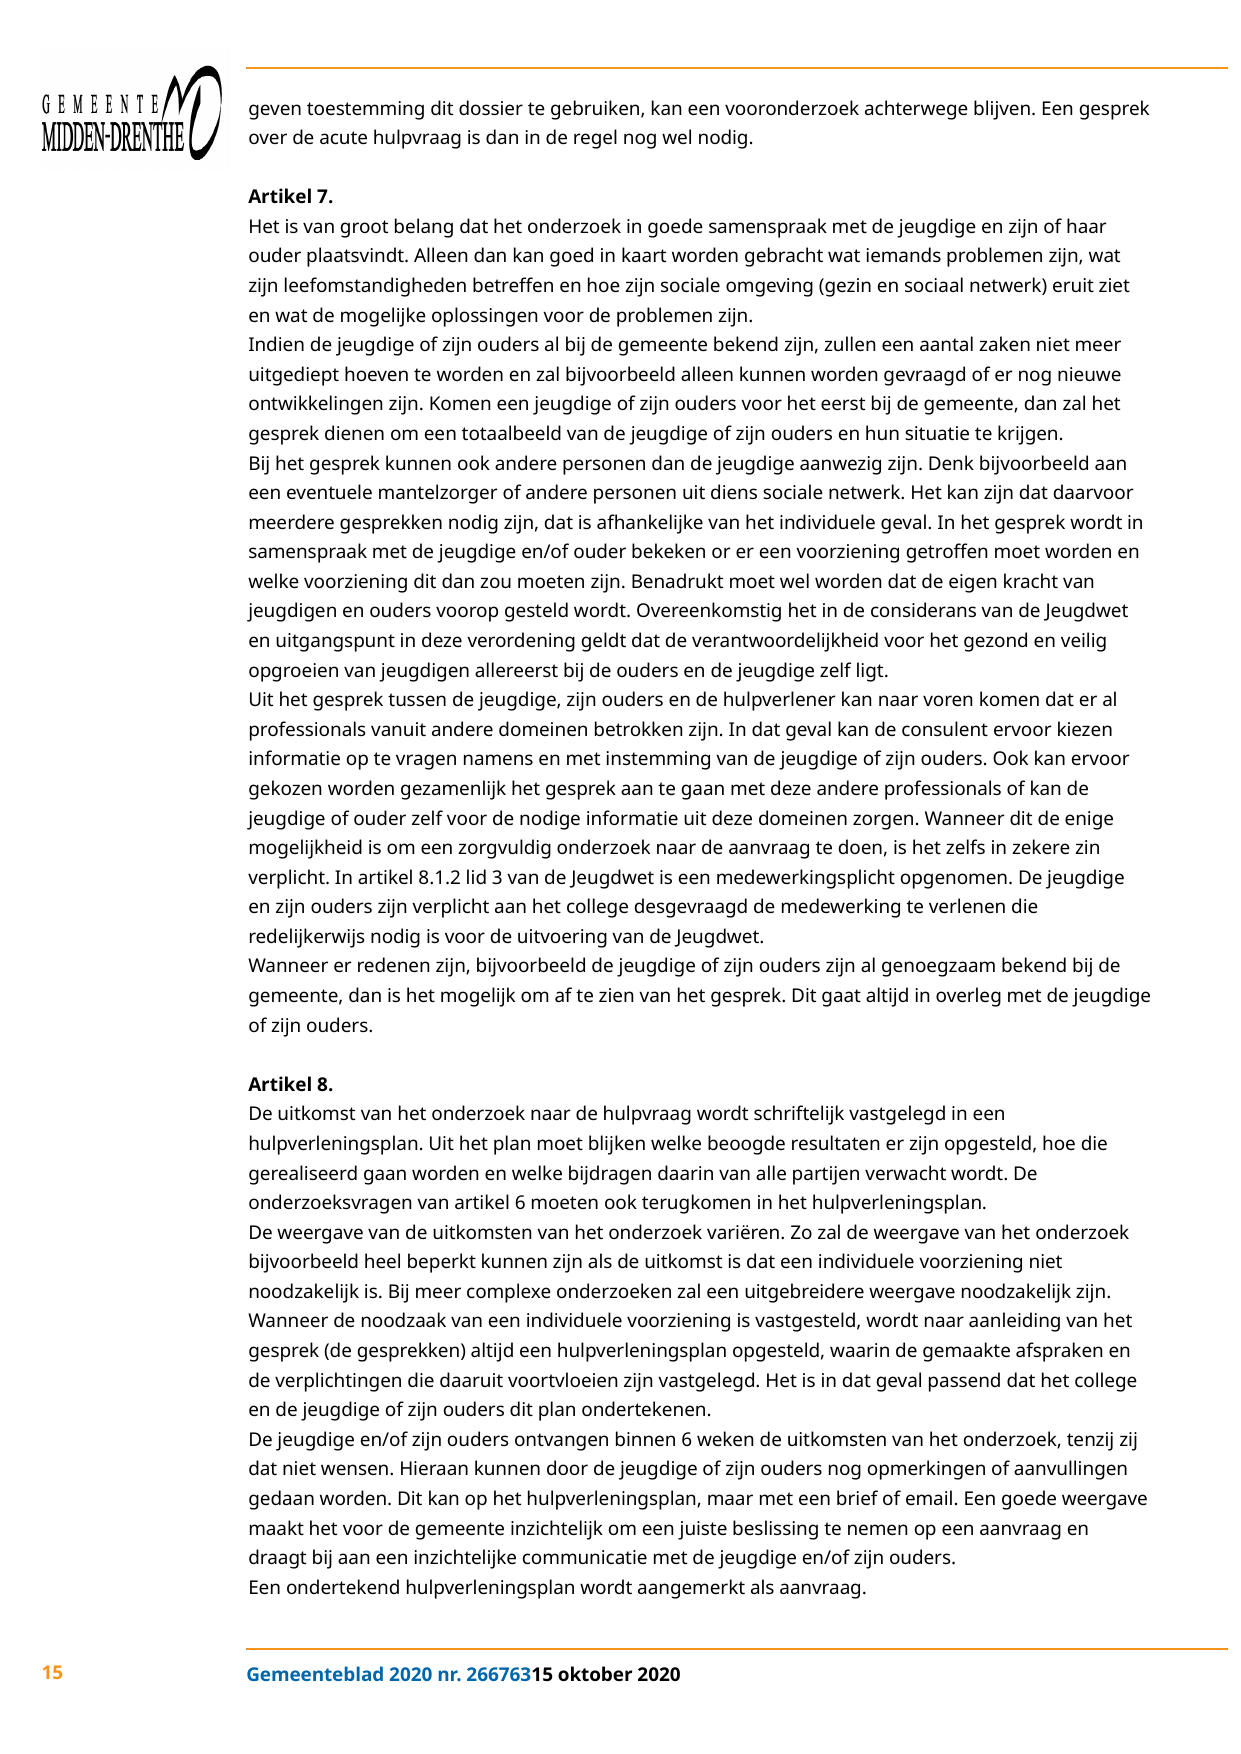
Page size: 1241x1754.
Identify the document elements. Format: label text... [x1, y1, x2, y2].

text De uitkomst van het onderzoek naar de hulpvraag wordt schriftelijk vastgelegd in een hulpverleningsplan. Uit het plan moet blijken welke beoogde resultaten er zijn opgesteld, hoe die gerealiseerd gaan worden en welke bijdragen daarin van alle partijen verwacht wordt. De onderzoeksvragen van artikel 6 moeten ook terugkomen in het hulpverleningsplan. [248, 1101, 1152, 1215]
text De jeugdige en/of zijn ouders ontvangen binnen 6 weken de uitkomsten van het onderzoek, tenzij zij dat niet wensen. Hieraan kunnen door de jeugdige of zijn ouders nog opmerkingen of aanvullingen gedaan worden. Dit kan op het hulpverleningsplan, maar met een brief of email. Een goede weergave maakt het voor de gemeente inzichtelijk om een juiste beslissing te nemen op een aanvraag en draagt bij aan een inzichtelijke communicatie met de jeugdige en/of zijn ouders. [248, 1426, 1152, 1570]
text De weergave van de uitkomsten van het onderzoek variëren. Zo zal de weergave van het onderzoek bijvoorbeeld heel beperkt kunnen zijn als de uitkomst is dat een individuele voorziening niet noodzakelijk is. Bij meer complexe onderzoeken zal een uitgebreidere weergave noodzakelijk zijn. Wanneer de noodzaak van een individuele voorziening is vastgesteld, wordt naar aanleiding van het gesprek (de gesprekken) altijd een hulpverleningsplan opgesteld, waarin de gemaakte afspraken en de verplichtingen die daaruit voortvloeien zijn vastgelegd. Het is in dat geval passend dat het college en de jeugdige of zijn ouders dit plan ondertekenen. [248, 1219, 1152, 1422]
picture [41, 47, 231, 172]
text Een ondertekend hulpverleningsplan wordt aangemerkt als aanvraag. [248, 1574, 1152, 1600]
text Artikel 7. [248, 183, 1152, 209]
text Bij het gesprek kunnen ook andere personen dan de jeugdige aanwezig zijn. Denk bijvoorbeeld aan een eventuele mantelzorger of andere personen uit diens sociale netwerk. Het kan zijn dat daarvoor meerdere gesprekken nodig zijn, dat is afhankelijke van het individuele geval. In het gesprek wordt in samenspraak met de jeugdige en/of ouder bekeken or er een voorziening getroffen moet worden en welke voorziening dit dan zou moeten zijn. Benadrukt moet wel worden dat de eigen kracht van jeugdigen en ouders voorop gesteld wordt. Overeenkomstig het in de considerans van de Jeugdwet en uitgangspunt in deze verordening geldt dat de verantwoordelijkheid voor het gezond en veilig opgroeien van jeugdigen allereerst bij de ouders en de jeugdige zelf ligt. [248, 450, 1152, 683]
text Het is van groot belang dat het onderzoek in goede samenspraak met de jeugdige en zijn of haar ouder plaatsvindt. Alleen dan kan goed in kaart worden gebracht wat iemands problemen zijn, wat zijn leefomstandigheden betreffen en hoe zijn sociale omgeving (gezin en sociaal netwerk) eruit ziet en wat de mogelijke oplossingen voor de problemen zijn. [248, 213, 1152, 328]
text Uit het gesprek tussen de jeugdige, zijn ouders en de hulpverlener kan naar voren komen dat er al professionals vanuit andere domeinen betrokken zijn. In dat geval kan de consulent ervoor kiezen informatie op te vragen namens en met instemming van de jeugdige of zijn ouders. Ook kan ervoor gekozen worden gezamenlijk het gesprek aan te gaan met deze andere professionals of kan de jeugdige of ouder zelf voor de nodige informatie uit deze domeinen zorgen. Wanneer dit de enige mogelijkheid is om een zorgvuldig onderzoek naar de aanvraag te doen, is het zelfs in zekere zin verplicht. In artikel 8.1.2 lid 3 van de Jeugdwet is een medewerkingsplicht opgenomen. De jeugdige en zijn ouders zijn verplicht aan het college desgevraagd de medewerking te verlenen die redelijkerwijs nodig is voor de uitvoering van de Jeugdwet. [248, 686, 1152, 949]
text Wanneer er redenen zijn, bijvoorbeeld de jeugdige of zijn ouders zijn al genoegzaam bekend bij de gemeente, dan is het mogelijk om af te zien van het gesprek. Dit gaat altijd in overleg met de jeugdige of zijn ouders. [248, 953, 1152, 1038]
text Indien de jeugdige of zijn ouders al bij de gemeente bekend zijn, zullen een aantal zaken niet meer uitgediept hoeven te worden en zal bijvoorbeeld alleen kunnen worden gevraagd of er nog nieuwe ontwikkelingen zijn. Komen een jeugdige of zijn ouders voor het eerst bij de gemeente, dan zal het gesprek dienen om een totaalbeeld van de jeugdige of zijn ouders en hun situatie te krijgen. [248, 331, 1152, 446]
text Artikel 8. [248, 1071, 1152, 1097]
text geven toestemming dit dossier te gebruiken, kan een vooronderzoek achterwege blijven. Een gesprek over de acute hulpvraag is dan in de regel nog wel nodig. [248, 95, 1152, 150]
